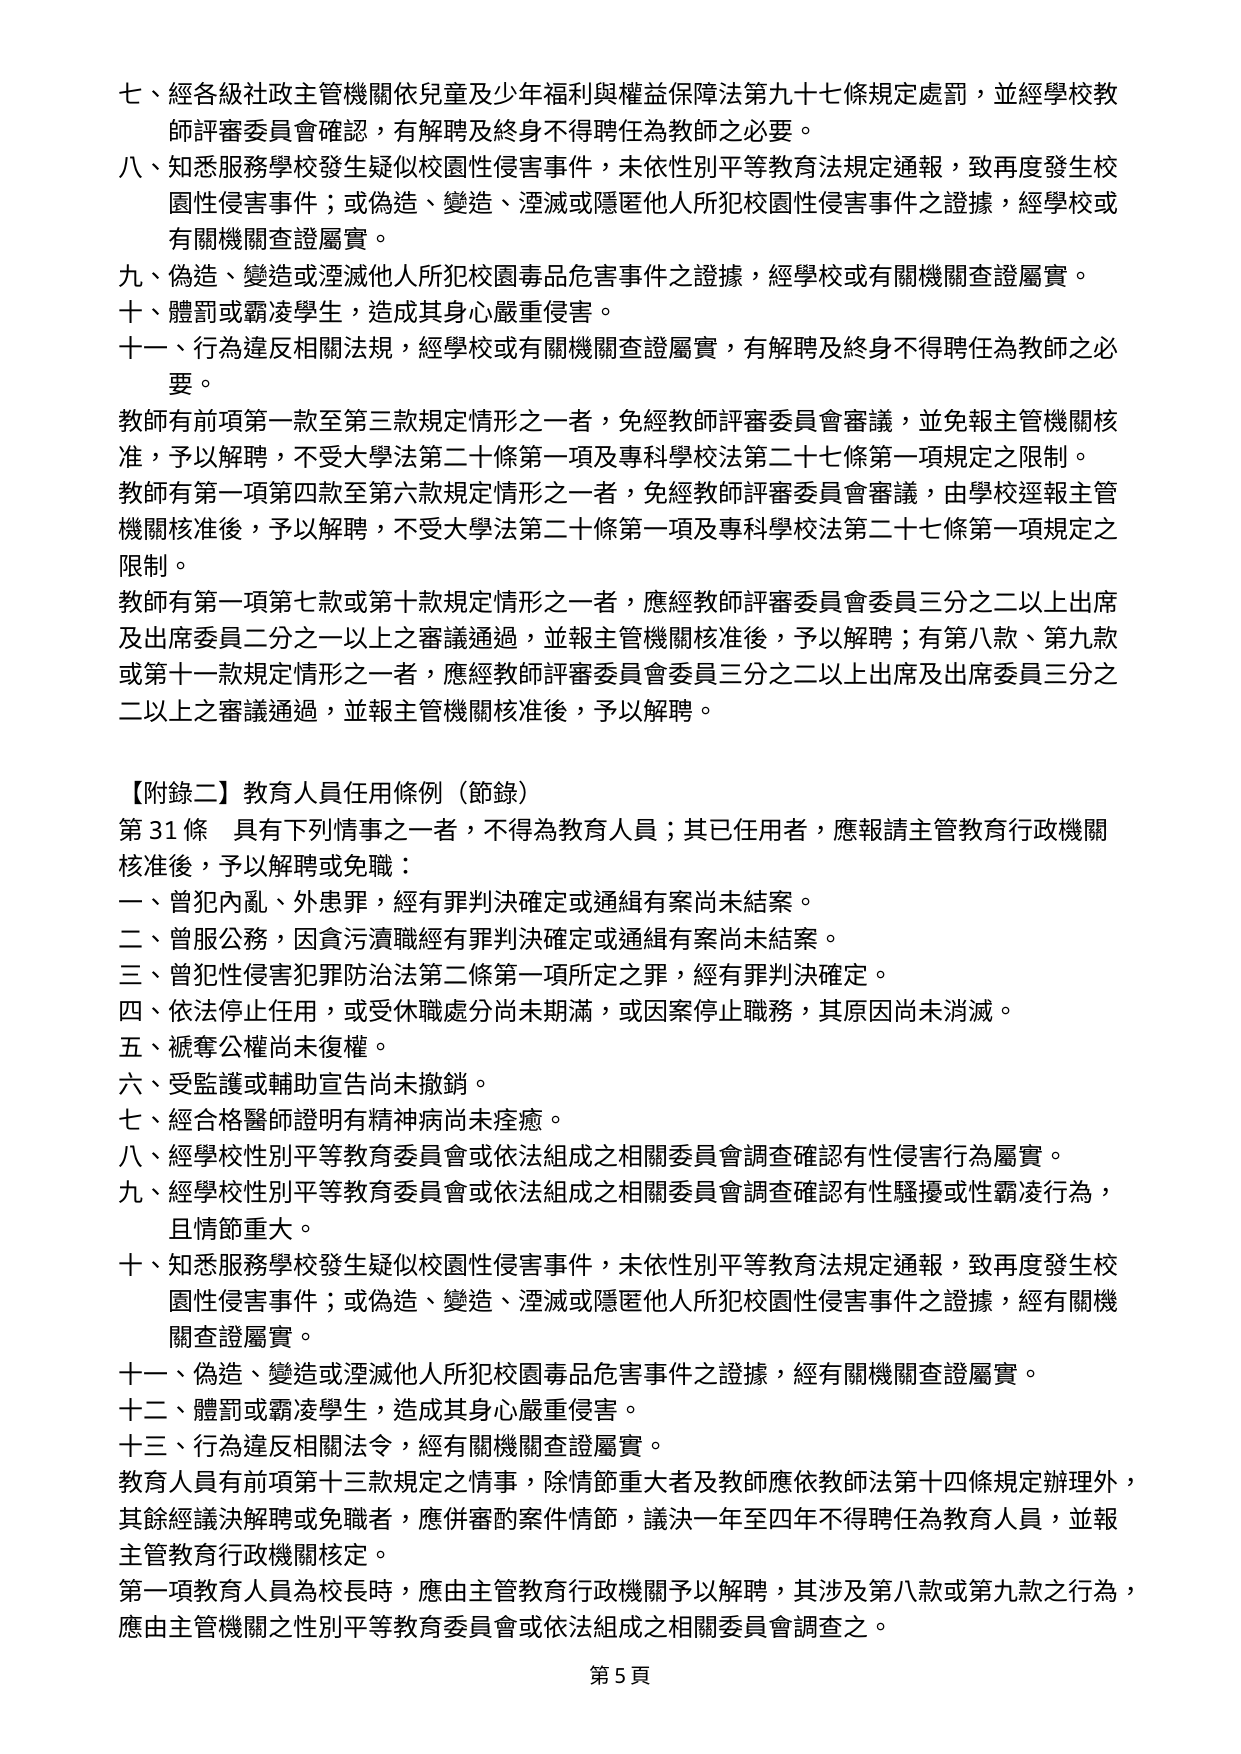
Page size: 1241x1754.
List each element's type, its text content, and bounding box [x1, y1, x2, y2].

text 六、受監護或輔助宣告尚未撤銷。 [118, 1064, 1122, 1100]
text 教師有第一項第七款或第十款規定情形之一者，應經教師評審委員會委員三分之二以上出席及出席委員二分之一以上之審議通過，並報主管機關核准後，予以解聘；有第八款、第九款或第十一款規定情形之一者，應經教師評審委員會委員三分之二以上出席及出席委員三分之二以上之審議通過，並報主管機關核准後，予以解聘。 [118, 582, 1122, 727]
text 八、經學校性別平等教育委員會或依法組成之相關委員會調查確認有性侵害行為屬實。 [118, 1137, 1122, 1173]
text 教育人員有前項第十三款規定之情事，除情節重大者及教師應依教師法第十四條規定辦理外，其餘經議決解聘或免職者，應併審酌案件情節，議決一年至四年不得聘任為教育人員，並報主管教育行政機關核定。 [118, 1463, 1122, 1572]
text 四、依法停止任用，或受休職處分尚未期滿，或因案停止職務，其原因尚未消滅。 [118, 992, 1122, 1028]
text 一、曾犯內亂、外患罪，經有罪判決確定或通緝有案尚未結案。 [118, 883, 1122, 919]
text 九、經學校性別平等教育委員會或依法組成之相關委員會調查確認有性騷擾或性霸凌行為，且情節重大。 [118, 1173, 1122, 1245]
text 三、曾犯性侵害犯罪防治法第二條第一項所定之罪，經有罪判決確定。 [118, 955, 1122, 992]
text 【附錄二】教育人員任用條例（節錄） [118, 769, 1122, 810]
text 教師有第一項第四款至第六款規定情形之一者，免經教師評審委員會審議，由學校逕報主管機關核准後，予以解聘，不受大學法第二十條第一項及專科學校法第二十七條第一項規定之限制。 [118, 474, 1122, 582]
text 十一、行為違反相關法規，經學校或有關機關查證屬實，有解聘及終身不得聘任為教師之必要。 [118, 329, 1122, 401]
text 二、曾服公務，因貪污瀆職經有罪判決確定或通緝有案尚未結案。 [118, 919, 1122, 955]
text 第一項教育人員為校長時，應由主管教育行政機關予以解聘，其涉及第八款或第九款之行為，應由主管機關之性別平等教育委員會或依法組成之相關委員會調查之。 [118, 1572, 1122, 1644]
text 七、經合格醫師證明有精神病尚未痊癒。 [118, 1100, 1122, 1137]
text 五、褫奪公權尚未復權。 [118, 1028, 1122, 1064]
text 八、知悉服務學校發生疑似校園性侵害事件，未依性別平等教育法規定通報，致再度發生校園性侵害事件；或偽造、變造、湮滅或隱匿他人所犯校園性侵害事件之證據，經學校或有關機關查證屬實。 [118, 147, 1122, 256]
text 教師有前項第一款至第三款規定情形之一者，免經教師評審委員會審議，並免報主管機關核准，予以解聘，不受大學法第二十條第一項及專科學校法第二十七條第一項規定之限制。 [118, 401, 1122, 474]
text 七、經各級社政主管機關依兒童及少年福利與權益保障法第九十七條規定處罰，並經學校教師評審委員會確認，有解聘及終身不得聘任為教師之必要。 [118, 75, 1122, 147]
text 十一、偽造、變造或湮滅他人所犯校園毒品危害事件之證據，經有關機關查證屬實。 [118, 1354, 1122, 1390]
text 十、體罰或霸凌學生，造成其身心嚴重侵害。 [118, 292, 1122, 329]
text 十、知悉服務學校發生疑似校園性侵害事件，未依性別平等教育法規定通報，致再度發生校園性侵害事件；或偽造、變造、湮滅或隱匿他人所犯校園性侵害事件之證據，經有關機關查證屬實。 [118, 1245, 1122, 1354]
text 十三、行為違反相關法令，經有關機關查證屬實。 [118, 1427, 1122, 1463]
text 九、偽造、變造或湮滅他人所犯校園毒品危害事件之證據，經學校或有關機關查證屬實。 [118, 256, 1122, 292]
text 第31條 具有下列情事之一者，不得為教育人員；其已任用者，應報請主管教育行政機關核准後，予以解聘或免職： [118, 810, 1122, 883]
text 十二、體罰或霸凌學生，造成其身心嚴重侵害。 [118, 1390, 1122, 1427]
